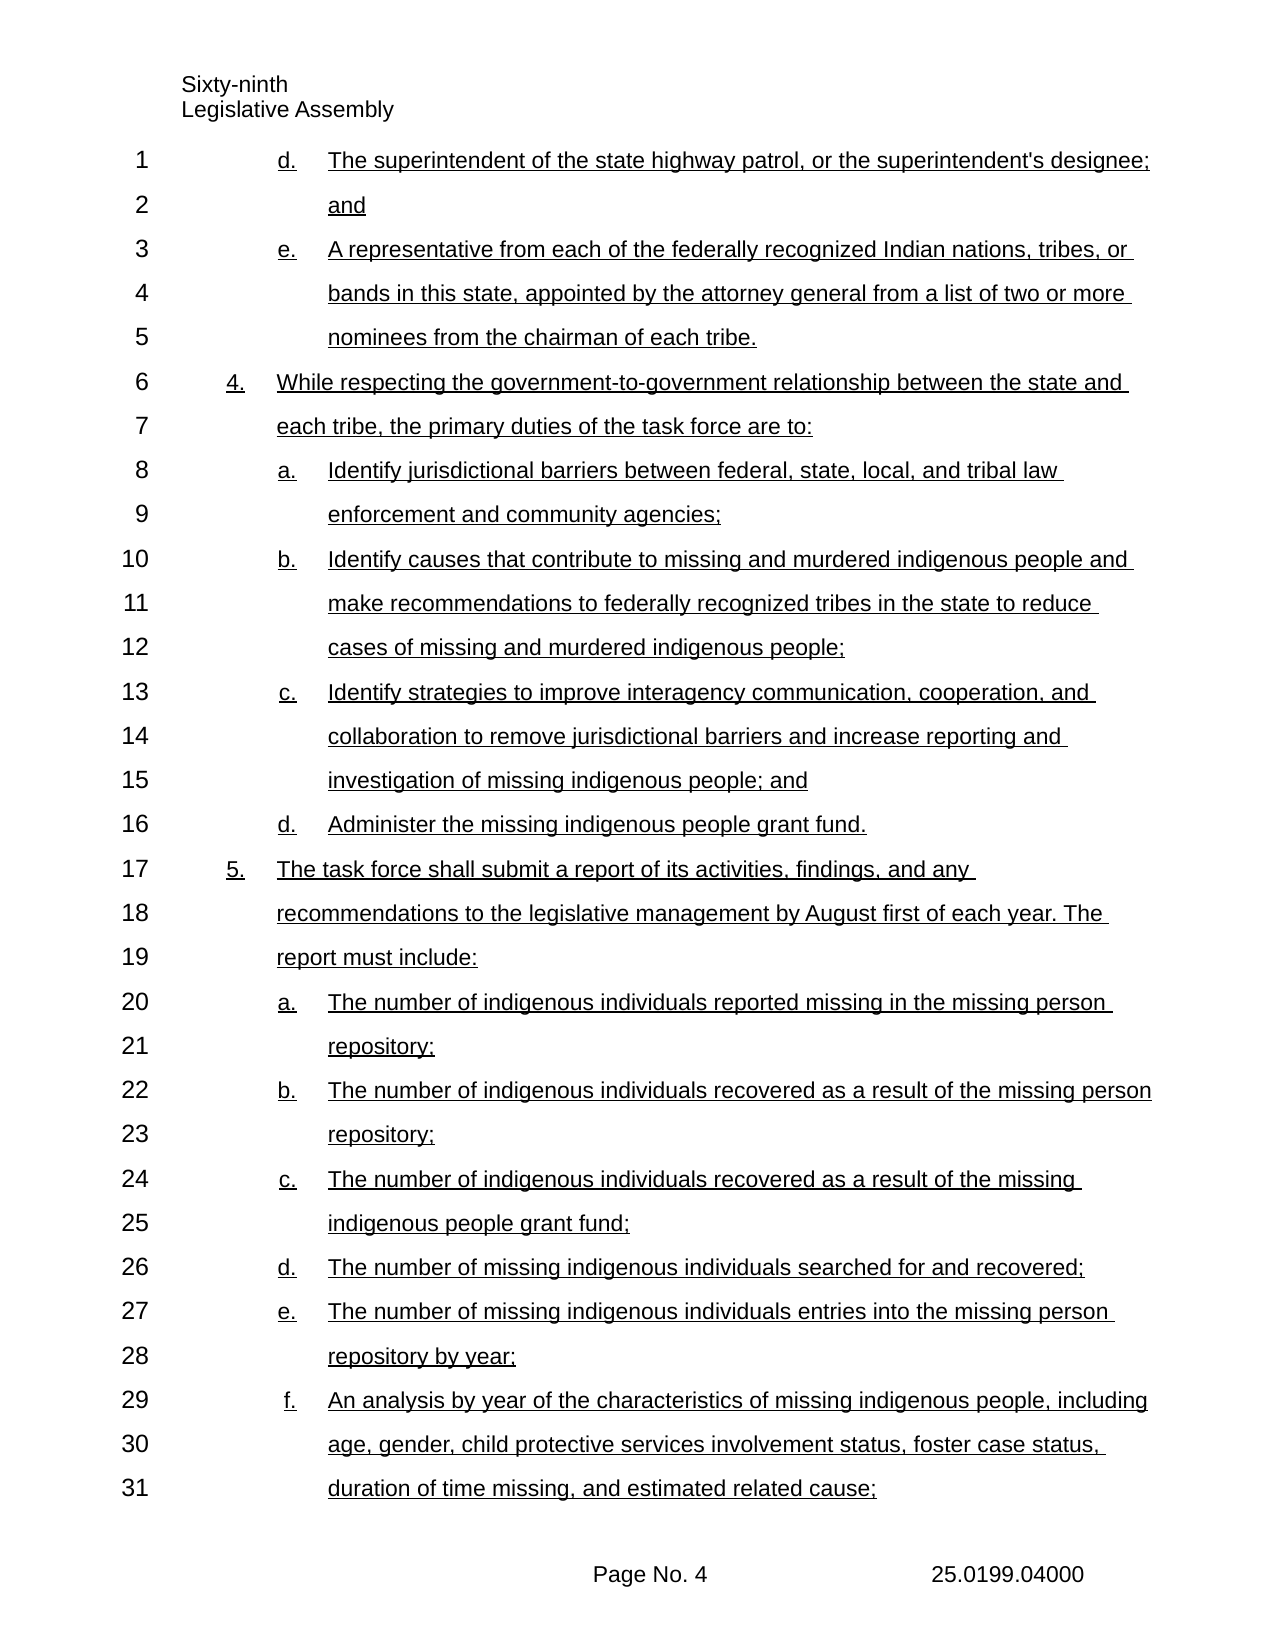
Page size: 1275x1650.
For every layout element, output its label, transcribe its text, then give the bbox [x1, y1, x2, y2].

text d. The number of missing indigenous individuals searched for and recovered; [181, 1240, 1154, 1284]
text f. An analysis by year of the characteristics of missing indigenous people, including age, gender, child protective services involvement status, foster case status, duration of time missing, and estimated related cause; [181, 1373, 1154, 1506]
text a. The number of indigenous individuals reported missing in the missing person repository; [181, 974, 1154, 1063]
text a. Identify jurisdictional barriers between federal, state, local, and tribal law enforcement and community agencies; [181, 443, 1154, 532]
text d. The superintendent of the state highway patrol, or the superintendent's designee; and [181, 133, 1154, 222]
text e. The number of missing indigenous individuals entries into the missing person repository by year; [181, 1284, 1154, 1373]
text c. Identify strategies to improve interagency communication, cooperation, and collaboration to remove jurisdictional barriers and increase reporting and investigation of missing indigenous people; and [181, 664, 1154, 797]
text 5. The task force shall submit a report of its activities, findings, and any recommendations to the legislative management by August first of each year. The report must include: [181, 842, 1154, 974]
text c. The number of indigenous individuals recovered as a result of the missing indigenous people grant fund; [181, 1152, 1154, 1240]
text 4. While respecting the government-to-government relationship between the state and each tribe, the primary duties of the task force are to: [181, 355, 1154, 443]
text b. Identify causes that contribute to missing and murdered indigenous people and make recommendations to federally recognized tribes in the state to reduce cases of missing and murdered indigenous people; [181, 532, 1154, 664]
text d. Administer the missing indigenous people grant fund. [181, 797, 1154, 842]
text e. A representative from each of the federally recognized Indian nations, tribes, or bands in this state, appointed by the attorney general from a list of two or more nominees from the chairman of each tribe. [181, 222, 1154, 355]
text b. The number of indigenous individuals recovered as a result of the missing person repository; [181, 1063, 1154, 1152]
